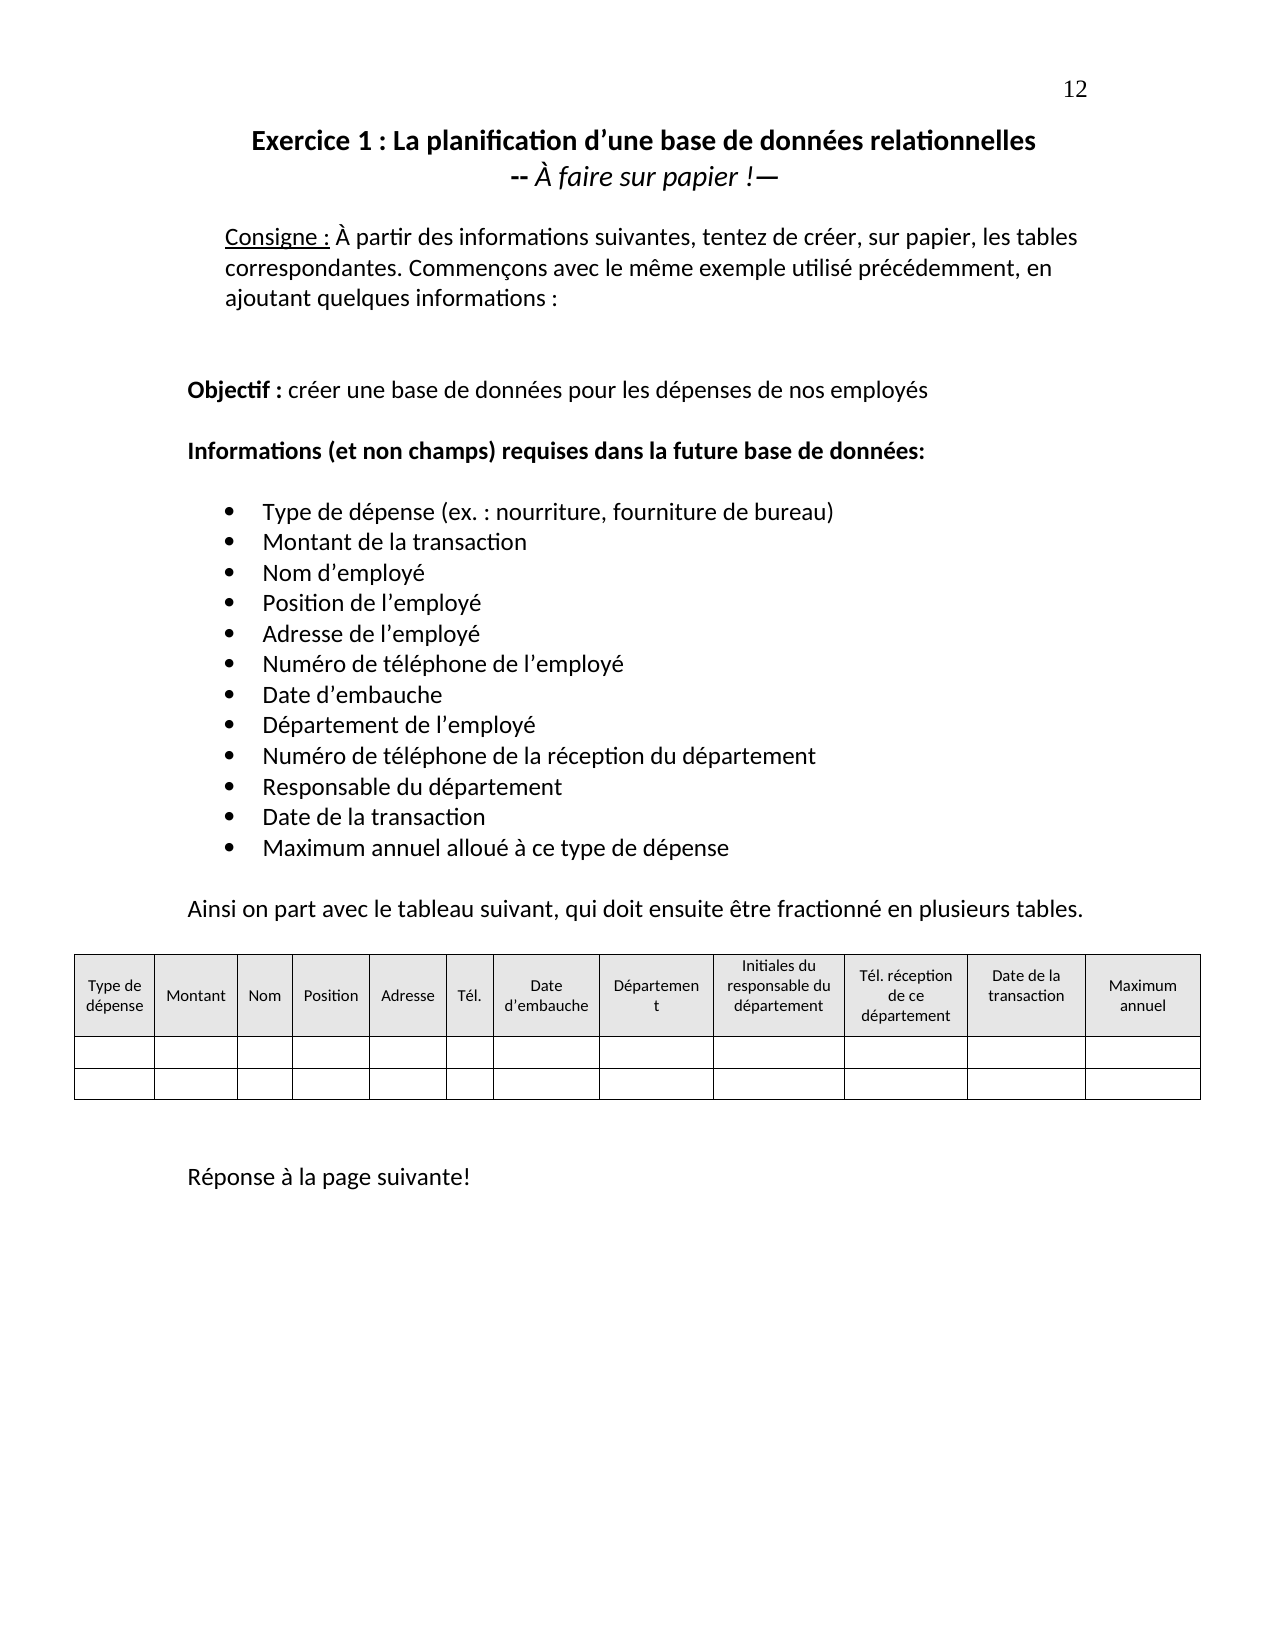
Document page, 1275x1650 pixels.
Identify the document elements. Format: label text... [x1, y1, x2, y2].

list Nom d’employé [225, 557, 1087, 587]
table_header Tél. [447, 955, 493, 1036]
table_cell [600, 1037, 713, 1068]
table_header Maximum annuel [1086, 955, 1200, 1036]
table_cell [447, 1037, 493, 1068]
text Objectif : créer une base de données pour les dépenses de nos employés [187, 374, 1087, 404]
table_header Adresse [370, 955, 446, 1036]
table_cell [370, 1037, 446, 1068]
table_cell [155, 1037, 237, 1068]
table_cell [1086, 1037, 1200, 1068]
list Maximum annuel alloué à ce type de dépense [225, 832, 1087, 862]
table_cell [75, 1069, 154, 1099]
list Montant de la transaction [225, 526, 1087, 557]
table_cell [714, 1069, 844, 1099]
table_cell [447, 1069, 493, 1099]
table_cell [600, 1069, 713, 1099]
table_header Type de dépense [75, 955, 154, 1036]
text Consigne : À partir des informations suivantes, tentez de créer, sur papier, les tables correspondantes. Commençons avec le même exemple utilisé précédemment, en ajoutant quelques informations : [225, 221, 1087, 313]
list Numéro de téléphone de l’employé [225, 648, 1087, 679]
list Type de dépense (ex. : nourriture, fourniture de bureau) [225, 496, 1087, 526]
table_cell [714, 1037, 844, 1068]
table_cell [293, 1069, 369, 1099]
table_cell [238, 1037, 292, 1068]
table_header Département [600, 955, 713, 1036]
text Informations (et non champs) requises dans la future base de données: [187, 435, 1087, 465]
table_cell [238, 1069, 292, 1099]
text Réponse à la page suivante! [187, 1161, 1087, 1192]
list Position de l’employé [225, 587, 1087, 618]
table_cell [845, 1069, 967, 1099]
table_header Date d’embauche [494, 955, 599, 1036]
list Responsable du département [225, 771, 1087, 801]
table_header Montant [155, 955, 237, 1036]
table_cell [155, 1069, 237, 1099]
table_cell [968, 1069, 1085, 1099]
list Date d’embauche [225, 679, 1087, 709]
table_cell [370, 1069, 446, 1099]
text Ainsi on part avec le tableau suivant, qui doit ensuite être fractionné en plusieurs tables. [187, 893, 1087, 923]
table_cell [845, 1037, 967, 1068]
table_header Nom [238, 955, 292, 1036]
table_cell [75, 1037, 154, 1068]
table_header Position [293, 955, 369, 1036]
table_header Initiales du responsable du département [714, 955, 844, 1036]
list Adresse de l’employé [225, 618, 1087, 648]
text Exercice 1 : La planification d’une base de données relationnelles -- À faire sur papier !— [240, 122, 1054, 193]
list Numéro de téléphone de la réception du département [225, 740, 1087, 771]
table_cell [494, 1069, 599, 1099]
table_cell [968, 1037, 1085, 1068]
table_header Date de la transaction [968, 955, 1085, 1036]
table_header Tél. réception de ce département [845, 955, 967, 1036]
table_cell [1086, 1069, 1200, 1099]
list Date de la transaction [225, 801, 1087, 832]
list Département de l’employé [225, 709, 1087, 740]
table_cell [293, 1037, 369, 1068]
table_cell [494, 1037, 599, 1068]
